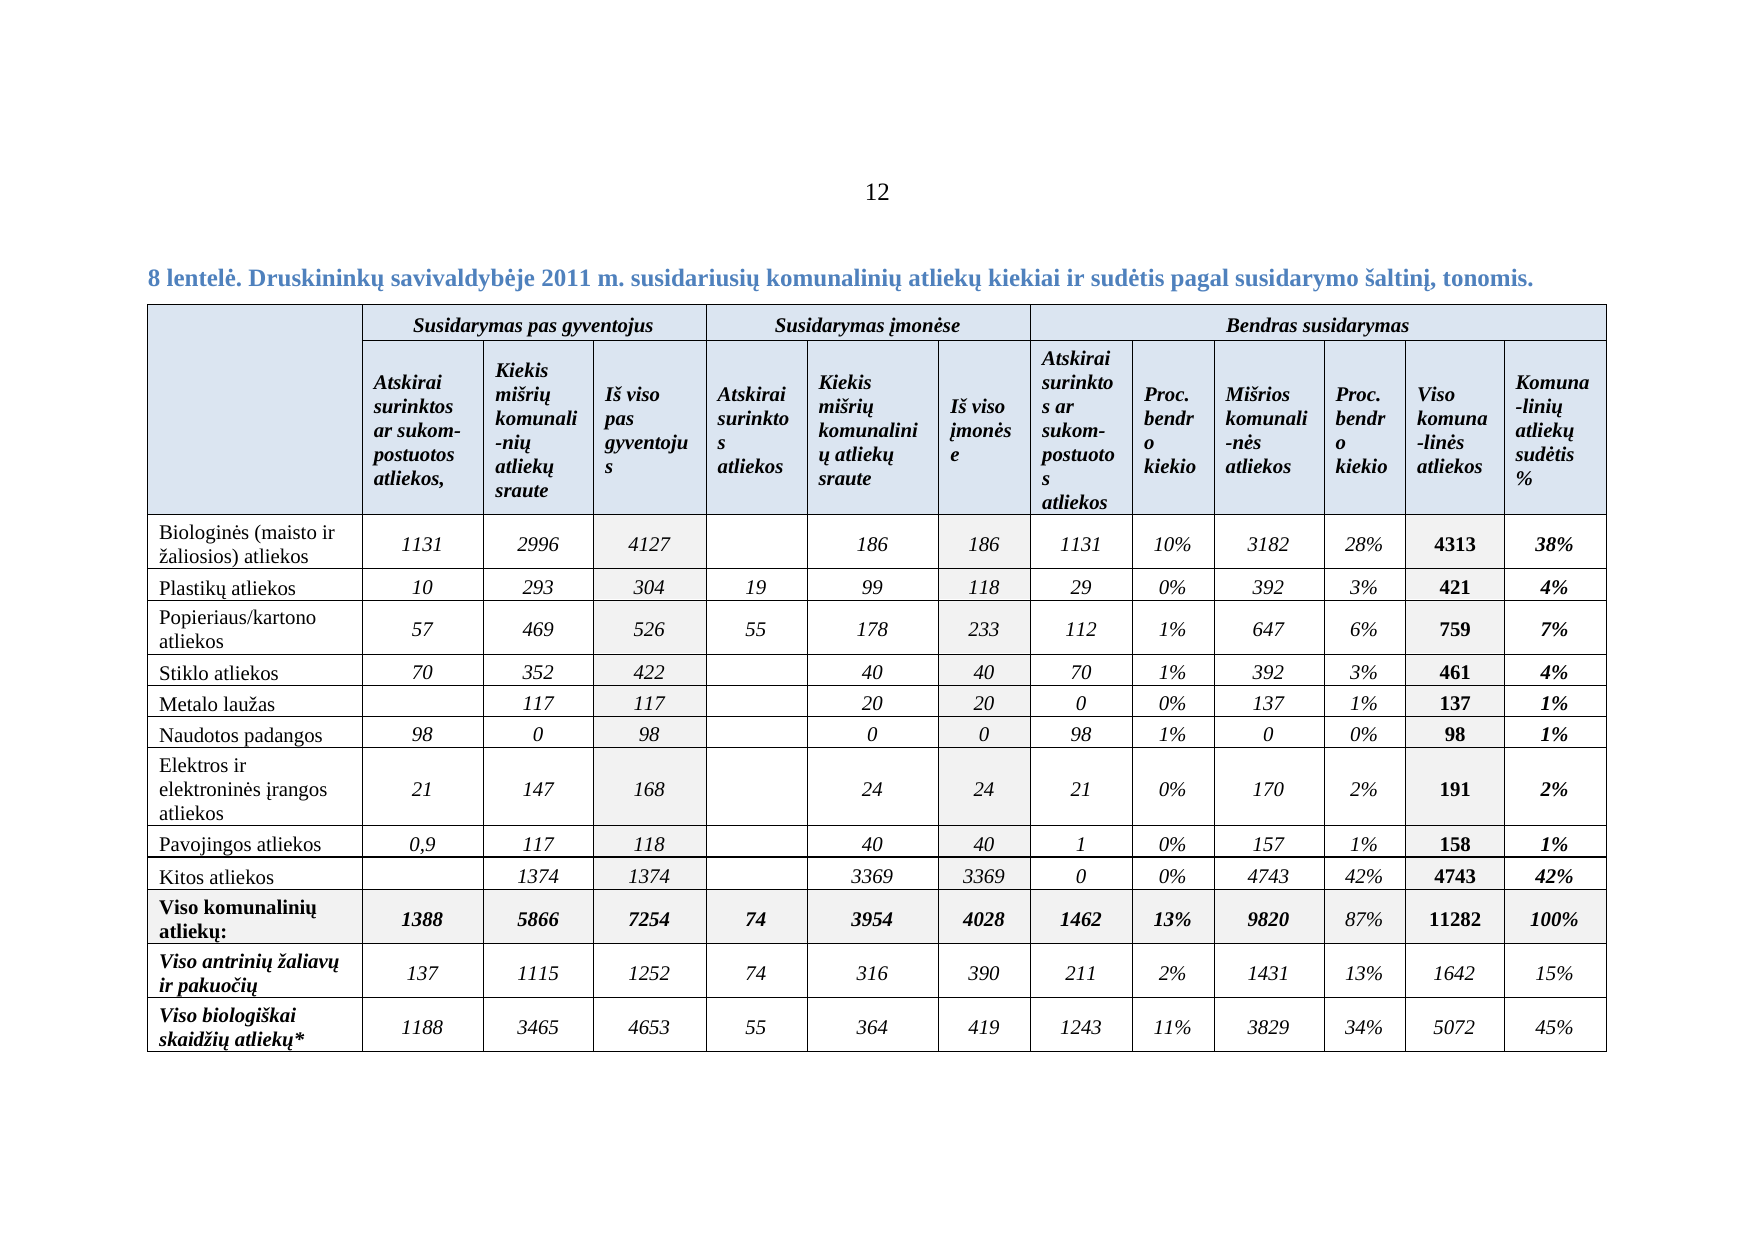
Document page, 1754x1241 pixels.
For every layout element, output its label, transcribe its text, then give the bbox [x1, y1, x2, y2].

table_cell 186 [939, 515, 1030, 568]
table_header Susidarymas įmonėse [707, 305, 1030, 340]
table_cell 304 [594, 569, 706, 599]
table_cell 3369 [808, 858, 938, 889]
table_cell 2% [1325, 748, 1405, 825]
table_cell 178 [808, 601, 938, 653]
table_cell 0% [1325, 717, 1405, 747]
table_cell 112 [1031, 601, 1132, 653]
table_cell 98 [594, 717, 706, 747]
table_cell 147 [484, 748, 593, 825]
table_cell [707, 826, 807, 856]
table_cell 98 [363, 717, 483, 747]
table_cell Proc. bendro kiekio [1325, 341, 1405, 514]
table_cell Kiekis mišrių komunali-nių atliekų sraute [484, 341, 593, 514]
table_cell 2% [1505, 748, 1606, 825]
table_cell 1243 [1031, 998, 1132, 1051]
table_cell 4743 [1406, 858, 1504, 889]
table_cell Stiklo atliekos [148, 655, 362, 685]
table_cell 1462 [1031, 890, 1132, 943]
table_cell 10 [363, 569, 483, 599]
table_cell Mišrios komunali-nės atliekos [1215, 341, 1324, 514]
table_cell 9820 [1215, 890, 1324, 943]
table_cell 157 [1215, 826, 1324, 856]
table_cell 117 [484, 686, 593, 716]
table_cell 1% [1505, 717, 1606, 747]
table_cell 5866 [484, 890, 593, 943]
table_cell 0% [1133, 686, 1214, 716]
table_cell 1131 [1031, 515, 1132, 568]
table_cell 3954 [808, 890, 938, 943]
table_cell 316 [808, 944, 938, 997]
table_cell Viso biologiškai skaidžių atliekų* [148, 998, 362, 1051]
table_cell 29 [1031, 569, 1132, 599]
table_cell 40 [808, 826, 938, 856]
table_cell 422 [594, 655, 706, 685]
table_cell 186 [808, 515, 938, 568]
table_cell 15% [1505, 944, 1606, 997]
table_cell 137 [1406, 686, 1504, 716]
table_cell 10% [1133, 515, 1214, 568]
table_cell 40 [939, 826, 1030, 856]
table_cell Elektros ir elektroninės įrangos atliekos [148, 748, 362, 825]
table_cell 7254 [594, 890, 706, 943]
table_cell 4313 [1406, 515, 1504, 568]
table_cell 11% [1133, 998, 1214, 1051]
table_cell 57 [363, 601, 483, 653]
table_cell Viso antrinių žaliavų ir pakuočių [148, 944, 362, 997]
table_cell 24 [808, 748, 938, 825]
table_cell 158 [1406, 826, 1504, 856]
table_cell 526 [594, 601, 706, 653]
table_cell 137 [1215, 686, 1324, 716]
table_header Bendras susidarymas [1031, 305, 1606, 340]
table_cell 364 [808, 998, 938, 1051]
table_cell 0,9 [363, 826, 483, 856]
table_cell 38% [1505, 515, 1606, 568]
table_cell 1374 [594, 858, 706, 889]
table_cell 40 [808, 655, 938, 685]
table_cell 20 [939, 686, 1030, 716]
table_cell 392 [1215, 569, 1324, 599]
table_header [148, 305, 362, 514]
table_cell Biologinės (maisto ir žaliosios) atliekos [148, 515, 362, 568]
table_cell 117 [484, 826, 593, 856]
table_cell 2% [1133, 944, 1214, 997]
table_cell Plastikų atliekos [148, 569, 362, 599]
table_cell 19 [707, 569, 807, 599]
table_cell 3182 [1215, 515, 1324, 568]
table_cell 5072 [1406, 998, 1504, 1051]
table_cell 1% [1133, 717, 1214, 747]
table_cell 3465 [484, 998, 593, 1051]
table_cell 3829 [1215, 998, 1324, 1051]
table_cell [363, 858, 483, 889]
table_cell 461 [1406, 655, 1504, 685]
text 8 lentelė. Druskininkų savivaldybėje 2011 m. susidariusių komunalinių atliekų kiekiai ir sudėtis pagal susidarymo šaltinį, tonomis. [148, 263, 1606, 292]
table_cell Iš viso įmonėse [939, 341, 1030, 514]
table_cell 20 [808, 686, 938, 716]
table_cell 42% [1505, 858, 1606, 889]
table_header Susidarymas pas gyventojus [363, 305, 706, 340]
table_cell [707, 515, 807, 568]
table_cell 118 [939, 569, 1030, 599]
table_cell 74 [707, 944, 807, 997]
table_cell 419 [939, 998, 1030, 1051]
table_cell 2996 [484, 515, 593, 568]
table_cell 1115 [484, 944, 593, 997]
table_cell 211 [1031, 944, 1132, 997]
table_cell 70 [1031, 655, 1132, 685]
table_cell 28% [1325, 515, 1405, 568]
table_cell 170 [1215, 748, 1324, 825]
table_cell [707, 655, 807, 685]
table_cell 1% [1505, 686, 1606, 716]
table_cell 98 [1031, 717, 1132, 747]
table_cell 3% [1325, 569, 1405, 599]
table_cell [707, 858, 807, 889]
table_cell Pavojingos atliekos [148, 826, 362, 856]
table_cell 40 [939, 655, 1030, 685]
table_cell 7% [1505, 601, 1606, 653]
table_cell 4743 [1215, 858, 1324, 889]
table_cell 0 [1031, 858, 1132, 889]
table_cell Viso komunalinių atliekų: [148, 890, 362, 943]
table_cell 4028 [939, 890, 1030, 943]
table_cell 1388 [363, 890, 483, 943]
table_cell 168 [594, 748, 706, 825]
table_cell 0% [1133, 858, 1214, 889]
table_cell [363, 686, 483, 716]
table_cell Viso komuna-linės atliekos [1406, 341, 1504, 514]
table_cell 21 [363, 748, 483, 825]
table_cell 118 [594, 826, 706, 856]
table_cell 1% [1325, 686, 1405, 716]
table_cell 4653 [594, 998, 706, 1051]
table_cell 11282 [1406, 890, 1504, 943]
table_cell Atskirai surinktos ar sukom-postuotos atliekos [1031, 341, 1132, 514]
table_cell 70 [363, 655, 483, 685]
table_cell 233 [939, 601, 1030, 653]
table_cell 1% [1325, 826, 1405, 856]
table_cell 99 [808, 569, 938, 599]
table_cell Proc. bendro kiekio [1133, 341, 1214, 514]
table_cell Popieriaus/kartono atliekos [148, 601, 362, 653]
table_cell 1252 [594, 944, 706, 997]
table_cell 759 [1406, 601, 1504, 653]
table_cell 390 [939, 944, 1030, 997]
table_cell 42% [1325, 858, 1405, 889]
table_cell 0% [1133, 569, 1214, 599]
table_cell Naudotos padangos [148, 717, 362, 747]
table_cell [707, 686, 807, 716]
table_cell 4% [1505, 655, 1606, 685]
table_cell 13% [1133, 890, 1214, 943]
table_cell 98 [1406, 717, 1504, 747]
table_cell 0 [808, 717, 938, 747]
table_cell Atskirai surinktos atliekos [707, 341, 807, 514]
table_cell 13% [1325, 944, 1405, 997]
table_cell 1374 [484, 858, 593, 889]
table_cell 0 [1031, 686, 1132, 716]
table_cell 293 [484, 569, 593, 599]
table_cell 6% [1325, 601, 1405, 653]
table_cell 137 [363, 944, 483, 997]
table_cell 1431 [1215, 944, 1324, 997]
table_cell 1642 [1406, 944, 1504, 997]
table_cell 392 [1215, 655, 1324, 685]
table_cell 55 [707, 601, 807, 653]
table_cell 3% [1325, 655, 1405, 685]
table_cell 0 [1215, 717, 1324, 747]
table_cell 21 [1031, 748, 1132, 825]
table_cell 647 [1215, 601, 1324, 653]
table_cell 0% [1133, 748, 1214, 825]
table_cell Iš viso pas gyventojus [594, 341, 706, 514]
table_cell 55 [707, 998, 807, 1051]
table_cell 0 [939, 717, 1030, 747]
table_cell 4127 [594, 515, 706, 568]
table_cell 191 [1406, 748, 1504, 825]
table_cell 1131 [363, 515, 483, 568]
table_cell Atskirai surinktos ar sukom-postuotos atliekos, [363, 341, 483, 514]
table_cell 4% [1505, 569, 1606, 599]
table_cell 469 [484, 601, 593, 653]
table_cell 421 [1406, 569, 1504, 599]
table_cell [707, 748, 807, 825]
table_cell Kitos atliekos [148, 858, 362, 889]
table_cell 0 [484, 717, 593, 747]
table_cell Komuna-linių atliekų sudėtis % [1505, 341, 1606, 514]
table_cell 24 [939, 748, 1030, 825]
table_cell Metalo laužas [148, 686, 362, 716]
table_cell Kiekis mišrių komunalinių atliekų sraute [808, 341, 938, 514]
table_cell 34% [1325, 998, 1405, 1051]
table_cell 0% [1133, 826, 1214, 856]
table_cell 1188 [363, 998, 483, 1051]
table_cell 3369 [939, 858, 1030, 889]
table_cell 352 [484, 655, 593, 685]
table_cell 100% [1505, 890, 1606, 943]
table_cell 45% [1505, 998, 1606, 1051]
table_cell 1 [1031, 826, 1132, 856]
table_cell 87% [1325, 890, 1405, 943]
table_cell 74 [707, 890, 807, 943]
table_cell 1% [1505, 826, 1606, 856]
table_cell 1% [1133, 601, 1214, 653]
table_cell 117 [594, 686, 706, 716]
table_cell 1% [1133, 655, 1214, 685]
table_cell [707, 717, 807, 747]
